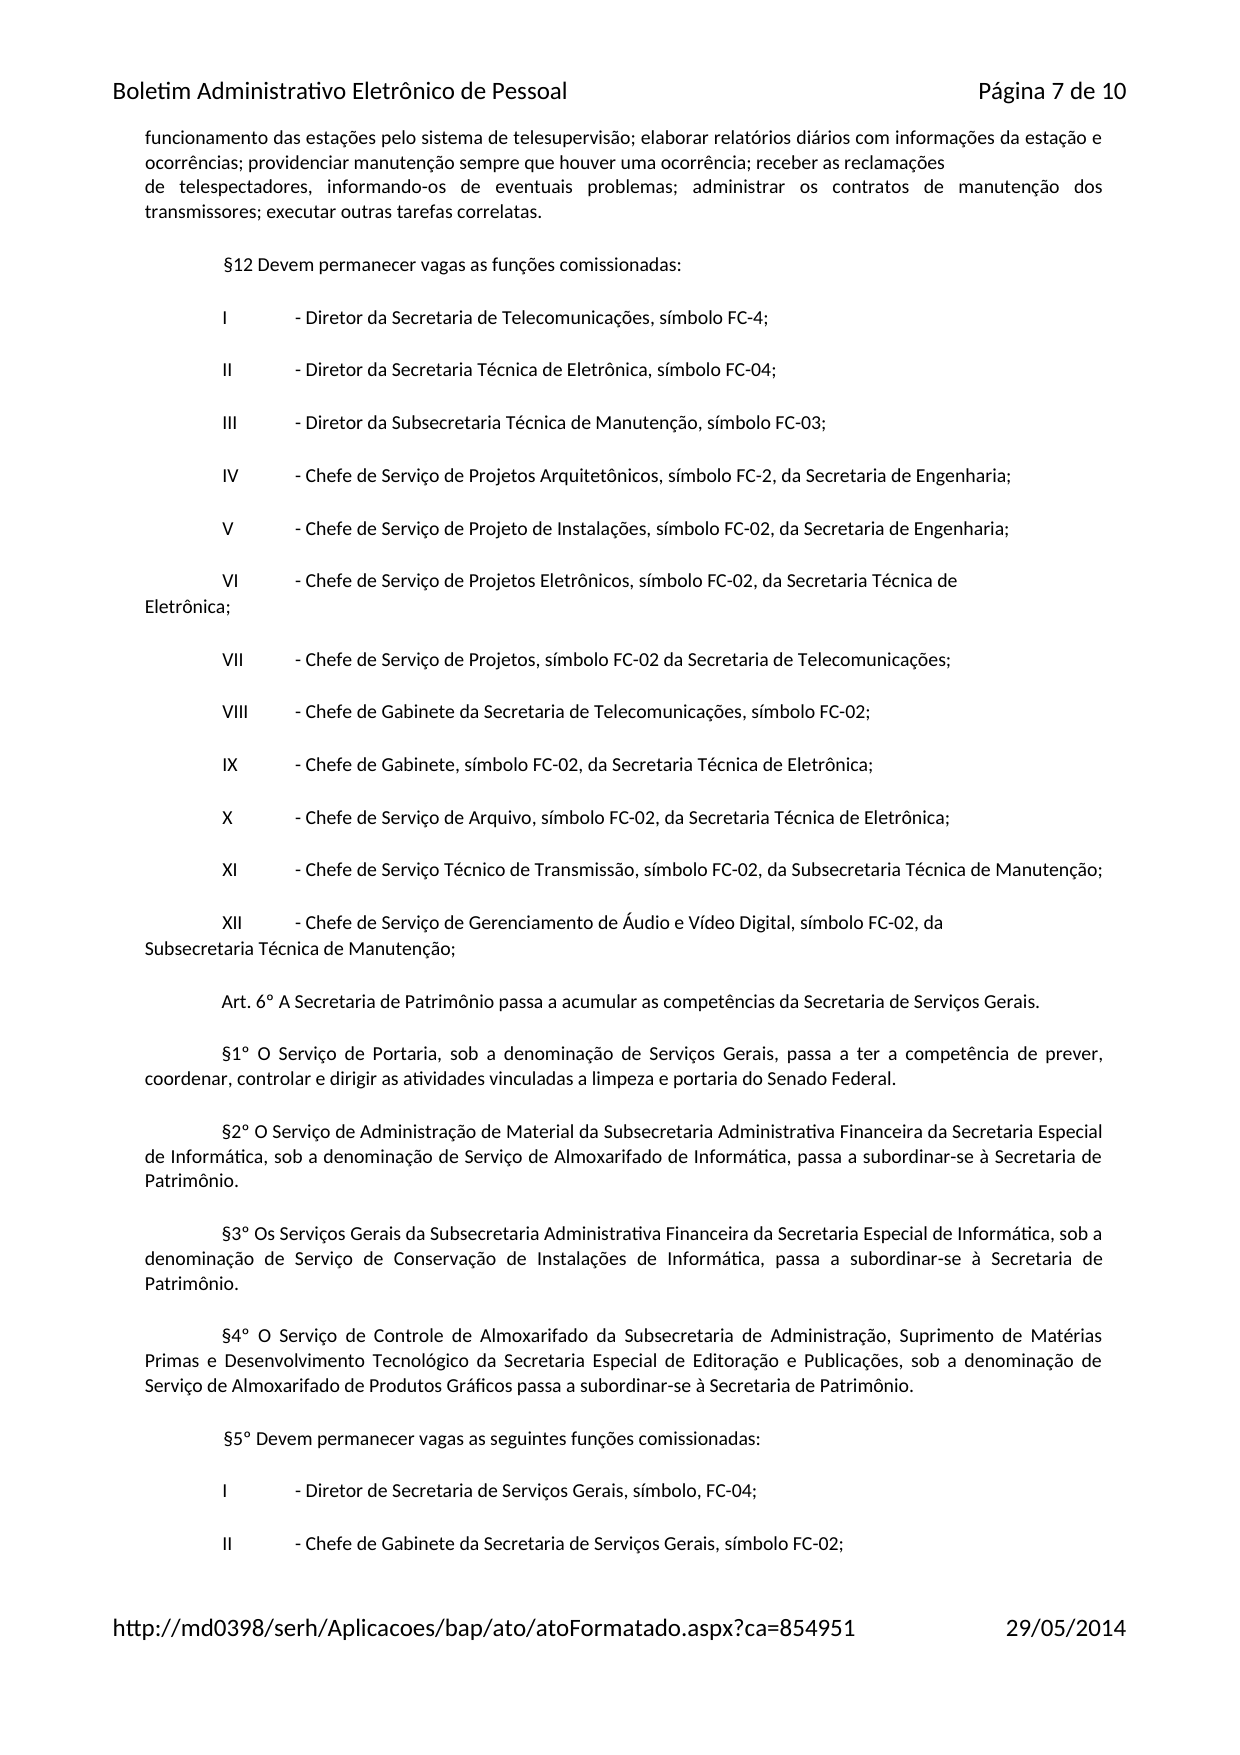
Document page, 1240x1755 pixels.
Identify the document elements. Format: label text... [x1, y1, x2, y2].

list - Chefe de Serviço Técnico de Transmissão, símbolo FC-02, da Subsecretaria Técnica de Manutenção; [145, 858, 1104, 882]
list - Chefe de Serviço de Projetos, símbolo FC-02 da Secretaria de Telecomunicações; [145, 647, 1104, 671]
list - Chefe de Gabinete, símbolo FC-02, da Secretaria Técnica de Eletrônica; [145, 752, 1104, 776]
list - Chefe de Gabinete da Secretaria de Serviços Gerais, símbolo FC-02; [145, 1531, 1104, 1555]
text Art. 6º A Secretaria de Patrimônio passa a acumular as competências da Secretaria de Serviços Gerais. [144, 989, 1104, 1013]
text §4º O Serviço de Controle de Almoxarifado da Subsecretaria de Administração, Suprimento de Matérias Primas e Desenvolvimento Tecnológico da Secretaria Especial de Editoração e Publicações, sob a denominação de Serviço de Almoxarifado de Produtos Gráficos passa a subordinar-se à Secretaria de Patrimônio. [144, 1323, 1104, 1397]
list - Chefe de Gabinete da Secretaria de Telecomunicações, símbolo FC-02; [145, 699, 1104, 724]
list - Chefe de Serviço de Gerenciamento de Áudio e Vídeo Digital, símbolo FC-02, da [145, 910, 1104, 934]
text de telespectadores, informando-os de eventuais problemas; administrar os contratos de manutenção dos transmissores; executar outras tarefas correlatas. [144, 174, 1104, 223]
list - Chefe de Serviço de Projetos Arquitetônicos, símbolo FC-2, da Secretaria de Engenharia; [145, 463, 1104, 487]
list - Chefe de Serviço de Arquivo, símbolo FC-02, da Secretaria Técnica de Eletrônica; [145, 805, 1104, 829]
list - Diretor de Secretaria de Serviços Gerais, símbolo, FC-04; [145, 1478, 1104, 1503]
text §1º O Serviço de Portaria, sob a denominação de Serviços Gerais, passa a ter a competência de prever, coordenar, controlar e dirigir as atividades vinculadas a limpeza e portaria do Senado Federal. [144, 1041, 1104, 1090]
list funcionamento das estações pelo sistema de telesupervisão; elaborar relatórios diários com informações da estação e ocorrências; providenciar manutenção sempre que houver uma ocorrência; receber as reclamações [145, 125, 1104, 174]
text §5º Devem permanecer vagas as seguintes funções comissionadas: [223, 1426, 1104, 1450]
list - Diretor da Secretaria de Telecomunicações, símbolo FC-4; [145, 305, 1104, 329]
list - Chefe de Serviço de Projeto de Instalações, símbolo FC-02, da Secretaria de Engenharia; [145, 516, 1104, 540]
list - Chefe de Serviço de Projetos Eletrônicos, símbolo FC-02, da Secretaria Técnica de [145, 568, 1104, 592]
text Eletrônica; [144, 594, 1104, 618]
text §3º Os Serviços Gerais da Subsecretaria Administrativa Financeira da Secretaria Especial de Informática, sob a denominação de Serviço de Conservação de Instalações de Informática, passa a subordinar-se à Secretaria de Patrimônio. [144, 1221, 1104, 1295]
list - Diretor da Secretaria Técnica de Eletrônica, símbolo FC-04; [145, 357, 1104, 382]
text §2º O Serviço de Administração de Material da Subsecretaria Administrativa Financeira da Secretaria Especial de Informática, sob a denominação de Serviço de Almoxarifado de Informática, passa a subordinar-se à Secretaria de Patrimônio. [144, 1119, 1104, 1193]
list - Diretor da Subsecretaria Técnica de Manutenção, símbolo FC-03; [145, 410, 1104, 434]
text Subsecretaria Técnica de Manutenção; [144, 936, 1104, 960]
text §12 Devem permanecer vagas as funções comissionadas: [223, 252, 1104, 276]
